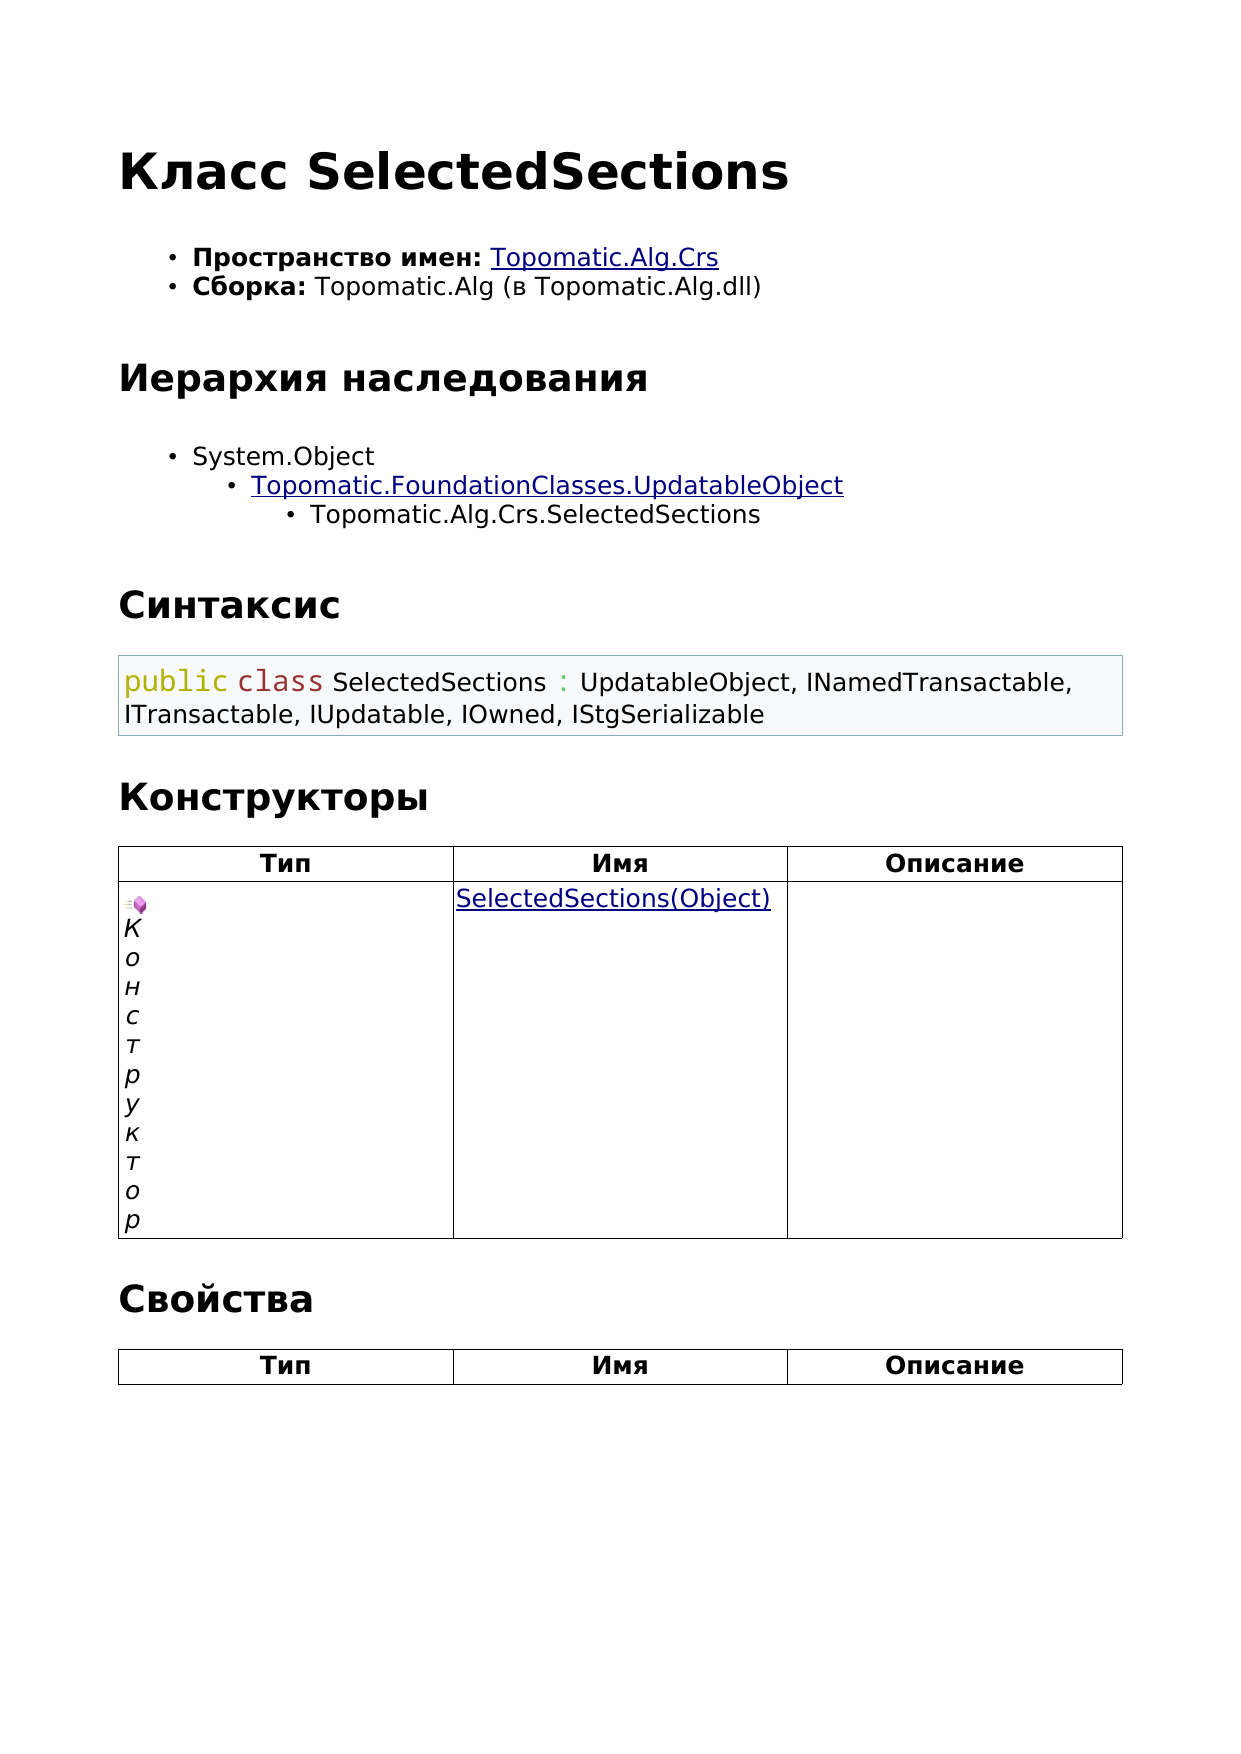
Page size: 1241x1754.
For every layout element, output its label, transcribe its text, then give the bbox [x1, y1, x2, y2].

list Пространство имен: Topomatic.Alg.Crs [177, 243, 1122, 272]
table_cell SelectedSections(Object) [454, 882, 787, 1238]
table_header Тип [119, 1350, 453, 1384]
table_header Имя [454, 847, 787, 881]
table_header Имя [454, 1350, 787, 1384]
table_cell [119, 882, 453, 1238]
table_header public class SelectedSections : UpdatableObject, INamedTransactable, ITransactable, IUpdatable, IOwned, IStgSerializable [119, 656, 1122, 735]
list Сборка: Topomatic.Alg (в Topomatic.Alg.dll) [177, 272, 1122, 302]
subtitle Синтаксис [118, 584, 1122, 627]
list System.Object [177, 442, 1122, 471]
subtitle Конструкторы [118, 775, 1122, 819]
list Topomatic.FoundationClasses.UpdatableObject [236, 471, 1122, 500]
picture [121, 896, 147, 914]
subtitle Свойства [118, 1278, 1122, 1321]
list Topomatic.Alg.Crs.SelectedSections [295, 500, 1122, 529]
table_header Описание [788, 847, 1122, 881]
table_header Описание [788, 1350, 1122, 1384]
table_header Тип [119, 847, 453, 881]
table_cell [788, 882, 1122, 1238]
subtitle Иерархия наследования [118, 356, 1122, 400]
subtitle Класс SelectedSections [118, 143, 1122, 201]
